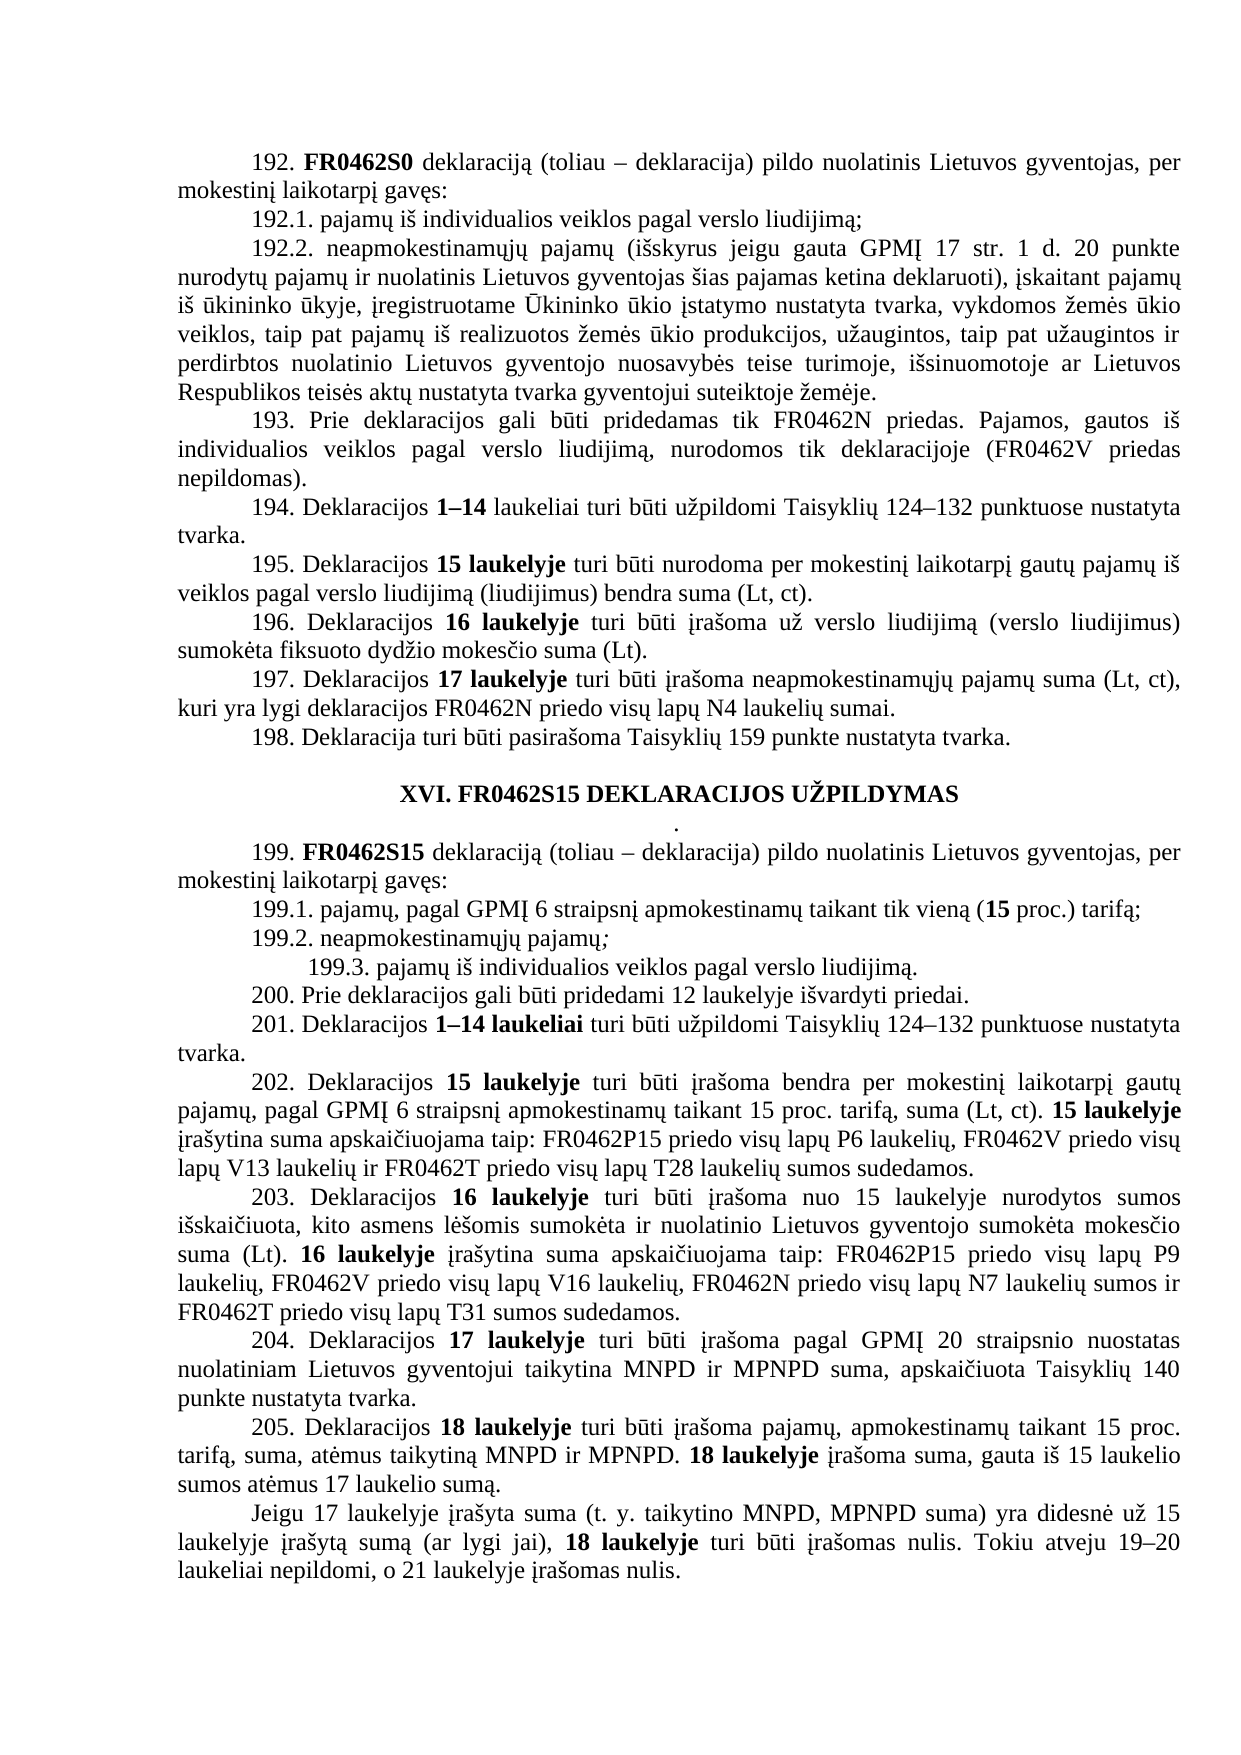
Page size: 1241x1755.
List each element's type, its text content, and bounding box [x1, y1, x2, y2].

text 199.1. pajamų, pagal GPMĮ 6 straipsnį apmokestinamų taikant tik vieną (15 proc.) tarifą; [177, 894, 1181, 923]
text 192. FR0462S0 deklaraciją (toliau – deklaracija) pildo nuolatinis Lietuvos gyventojas, per mokestinį laikotarpį gavęs: [177, 147, 1181, 204]
text 199. FR0462S15 deklaraciją (toliau – deklaracija) pildo nuolatinis Lietuvos gyventojas, per mokestinį laikotarpį gavęs: [177, 837, 1181, 894]
text 199.2. neapmokestinamųjų pajamų; [177, 923, 1181, 952]
text XVI. FR0462S15 DEKLARACIJOS UŽPILDYMAS [177, 779, 1181, 808]
text 193. Prie deklaracijos gali būti pridedamas tik FR0462N priedas. Pajamos, gautos iš individualios veiklos pagal verslo liudijimą, nurodomos tik deklaracijoje (FR0462V priedas nepildomas). [177, 406, 1181, 492]
text 199.3. pajamų iš individualios veiklos pagal verslo liudijimą. [233, 952, 1181, 981]
text 205. Deklaracijos 18 laukelyje turi būti įrašoma pajamų, apmokestinamų taikant 15 proc. tarifą, suma, atėmus taikytiną MNPD ir MPNPD. 18 laukelyje įrašoma suma, gauta iš 15 laukelio sumos atėmus 17 laukelio sumą. [177, 1412, 1181, 1498]
text 203. Deklaracijos 16 laukelyje turi būti įrašoma nuo 15 laukelyje nurodytos sumos išskaičiuota, kito asmens lėšomis sumokėta ir nuolatinio Lietuvos gyventojo sumokėta mokesčio suma (Lt). 16 laukelyje įrašytina suma apskaičiuojama taip: FR0462P15 priedo visų lapų P9 laukelių, FR0462V priedo visų lapų V16 laukelių, FR0462N priedo visų lapų N7 laukelių sumos ir FR0462T priedo visų lapų T31 sumos sudedamos. [177, 1182, 1181, 1326]
text 201. Deklaracijos 1–14 laukeliai turi būti užpildomi Taisyklių 124–132 punktuose nustatyta tvarka. [177, 1009, 1181, 1067]
text 194. Deklaracijos 1–14 laukeliai turi būti užpildomi Taisyklių 124–132 punktuose nustatyta tvarka. [177, 492, 1181, 549]
text 202. Deklaracijos 15 laukelyje turi būti įrašoma bendra per mokestinį laikotarpį gautų pajamų, pagal GPMĮ 6 straipsnį apmokestinamų taikant 15 proc. tarifą, suma (Lt, ct). 15 laukelyje įrašytina suma apskaičiuojama taip: FR0462P15 priedo visų lapų P6 laukelių, FR0462V priedo visų lapų V13 laukelių ir FR0462T priedo visų lapų T28 laukelių sumos sudedamos. [177, 1067, 1181, 1182]
text 196. Deklaracijos 16 laukelyje turi būti įrašoma už verslo liudijimą (verslo liudijimus) sumokėta fiksuoto dydžio mokesčio suma (Lt). [177, 607, 1181, 664]
text 192.2. neapmokestinamųjų pajamų (išskyrus jeigu gauta GPMĮ 17 str. 1 d. 20 punkte nurodytų pajamų ir nuolatinis Lietuvos gyventojas šias pajamas ketina deklaruoti), įskaitant pajamų iš ūkininko ūkyje, įregistruotame Ūkininko ūkio įstatymo nustatyta tvarka, vykdomos žemės ūkio veiklos, taip pat pajamų iš realizuotos žemės ūkio produkcijos, užaugintos, taip pat užaugintos ir perdirbtos nuolatinio Lietuvos gyventojo nuosavybės teise turimoje, išsinuomotoje ar Lietuvos Respublikos teisės aktų nustatyta tvarka gyventojui suteiktoje žemėje. [177, 233, 1181, 406]
text 198. Deklaracija turi būti pasirašoma Taisyklių 159 punkte nustatyta tvarka. [177, 722, 1181, 751]
text 204. Deklaracijos 17 laukelyje turi būti įrašoma pagal GPMĮ 20 straipsnio nuostatas nuolatiniam Lietuvos gyventojui taikytina MNPD ir MPNPD suma, apskaičiuota Taisyklių 140 punkte nustatyta tvarka. [177, 1326, 1181, 1412]
text 197. Deklaracijos 17 laukelyje turi būti įrašoma neapmokestinamųjų pajamų suma (Lt, ct), kuri yra lygi deklaracijos FR0462N priedo visų lapų N4 laukelių sumai. [177, 664, 1181, 722]
text Jeigu 17 laukelyje įrašyta suma (t. y. taikytino MNPD, MPNPD suma) yra didesnė už 15 laukelyje įrašytą sumą (ar lygi jai), 18 laukelyje turi būti įrašomas nulis. Tokiu atveju 19–20 laukeliai nepildomi, o 21 laukelyje įrašomas nulis. [177, 1498, 1181, 1584]
text 195. Deklaracijos 15 laukelyje turi būti nurodoma per mokestinį laikotarpį gautų pajamų iš veiklos pagal verslo liudijimą (liudijimus) bendra suma (Lt, ct). [177, 549, 1181, 607]
text . [177, 808, 1181, 837]
text 200. Prie deklaracijos gali būti pridedami 12 laukelyje išvardyti priedai. [177, 981, 1181, 1009]
text 192.1. pajamų iš individualios veiklos pagal verslo liudijimą; [177, 204, 1181, 233]
